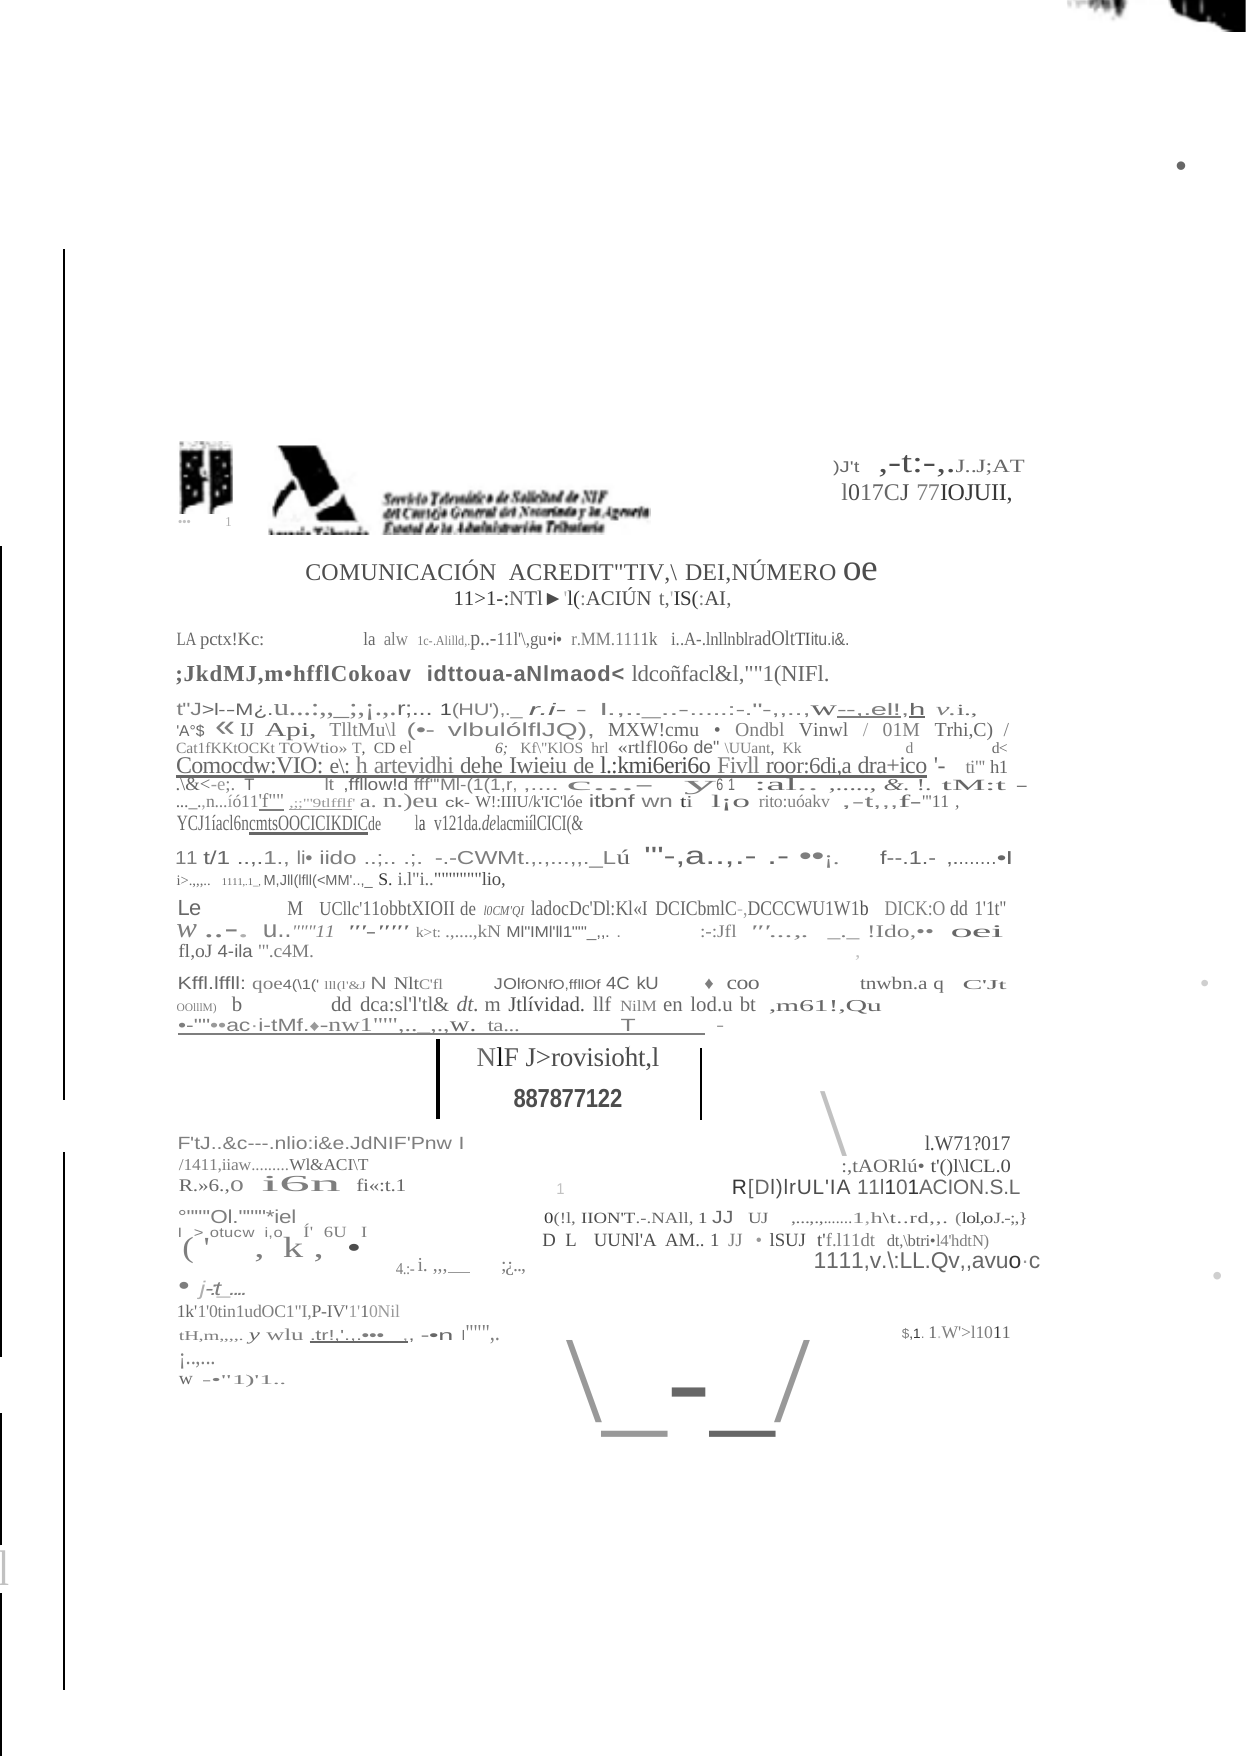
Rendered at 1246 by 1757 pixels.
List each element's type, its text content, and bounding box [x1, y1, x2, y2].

text •-""••ac·i-tMf.♦-nw1"'",.._,.,w. ta... T - [178, 1015, 1246, 1036]
text YCJ1íacl6ncmtsOOCICIKDICde la v121da.delacmiílCICI(& [177, 812, 1246, 836]
text ..._.,n...íó11'f"" ,;;"'9tlfflf' a. n.)eu ck- W!:IIIU/k'IC'lóe itbnf wn ti l¡o rito:uóakv ,-t,,,f-"'11 , [176, 793, 1246, 812]
text 887877122 [513, 1083, 627, 1113]
text R[Dl)lrUL'IA 11l101ACION.S.L [732, 1177, 1246, 1199]
text ;JkdMJ,m•hfflCokoav idttoua-aNlmaod< ldcoñfacl&l,""1(NIFl. [175, 660, 1246, 686]
text °""''Ol."'""*iel [178, 1207, 386, 1228]
text / [65, 1046, 436, 1056]
text \ [820, 1093, 847, 1177]
text l.W71?017 [847, 1131, 1010, 1155]
text w ..-. u.."""11 "'-""' k>t: .,....,kN Ml"IMl'll1""'_,,. . :-:Jfl "'...,. _._ !Ido,•• oei [176, 919, 1246, 942]
text 1 [494, 1187, 627, 1196]
text l [0, 1539, 63, 1596]
text NlF J>rovisioht,l [440, 1056, 700, 1069]
text l017CJ 77IOJUII, [841, 479, 1246, 506]
text F'tJ..&c---.nlio:i&e.JdNIF'Pnw I [177, 1133, 468, 1153]
text [702, 1056, 1136, 1069]
text OOlllM) b dd dca:sl'l'tl& dt. m Jtlívidad. llf NilM en lod.u bt ,m61!,Qu [176, 997, 1246, 1015]
text I(>'otucw,i,okÍ',6U•I • j-:t_.... [177, 1228, 386, 1303]
text 1k'1'0tin1udOC1"I,P-IV'1'10Nil [177, 1303, 526, 1321]
text / [628, 1046, 1246, 1056]
text fl,oJ 4-ila "'.c4M. , [178, 942, 1246, 961]
text • [0, 147, 1187, 183]
text 'A°$ IJ Api, TlltMu\l (•- vlbulólflJQ), MXW!cmu • Ondbl Vinwl / 01M Trhi,C) / Cat1fKKtOCKt TOWtio» T, CD el 6; Kf\"KlOS hrl «rtlfl06o de" \UUant, Kk d d< Comocdw:VIO: e\: h artevidhi dehe Iwieiu de l.:kmi6eri6o Fivll roor:6di,a dra+ico '- ti"' h1 [176, 722, 1009, 779]
text 0(!l, IION'T.-.NAll, 1 JJ UJ ,...,., 1,h\t..rd,,. (lol,oJ.-;,} [544, 1207, 1246, 1227]
text « [215, 709, 236, 744]
text R.»6.,o i6n fi«:t.1 [178, 1174, 468, 1196]
text 1111,v.\:LL.Qv,,avuo·c • [813, 1251, 1246, 1274]
text 11>1-:NTl►'l(:ACIÚN t,'IS(:AI, [237, 588, 947, 609]
text w -•"1)'1.. [179, 1369, 526, 1389]
text Kffl.lffll: qoe4(\1(' lll(l'&J N NltC'fl JOlfONfO,ffllOf 4C kU ♦ coo tnwbn.a q C'Jt • [177, 973, 1246, 997]
text :,tAORlú• t'()l\lCL.0 [847, 1155, 1011, 1177]
text ••• 1 [65, 513, 233, 529]
text Le M UCllc'11obbtXIOII de l0CM'QI ladocDc'Dl:Kl«I DCICbmlC-,DCCCWU1W1b DICK:O dd 1'1t" [177, 901, 1246, 919]
text .\&<-e;. T lt ,ffllow!d fff"'Ml-(1(1,r, ,.... c...- y61 :al.. ,....., &. !. tM:t - [175, 779, 470, 793]
text i. ,,, ;¿.., [417, 1252, 527, 1275]
text $,1. 1.W'>l1011 [902, 1322, 1246, 1342]
text :,tAORlú• t'()l\lCL.0 [631, 1155, 820, 1177]
text D L UUNl'A AM.. 1 JJ • lSUJ t'f.l11dt dt,\btri•l4'hdtN) [542, 1232, 1246, 1251]
text )J't ,-t:-,.J..J;AT [833, 446, 1246, 479]
text tH,m,,,,. y wlu .tr!,'.,.••• _,, -•n I""",.¡..,... [179, 1321, 526, 1369]
text [2, 1056, 63, 1069]
text 11 t/1 ..,.1., li• iido ..;.. .;. -.-CWMt.,.,...,,._Lú "'-,a..,.- .- ••¡. f--.1.- ,. •I [175, 843, 1246, 870]
text \ [820, 1069, 847, 1155]
text t"J>l--M¿.u...:,,_;,¡.,.r;... 1(HU'),._ r.i- - l.,.._..-.....:-."-,,..,w--,.el!,h v.i., [176, 695, 1246, 721]
text .\&<-e;. T lt ,ffllow!d fff"'Ml-(1(1,r, ,.... c...- y61 :al.. ,....., &. !. tM:t - [486, 779, 1246, 793]
text [65, 1539, 1246, 1596]
text LA pctx!Kc: la alw 1c-.Alilld,.p..-11l'\,gu•i• r.MM.1111k i..A-.lnllnblradOltTIitu.i&. [176, 624, 1246, 650]
text / [440, 1046, 628, 1056]
text /1411,iiaw Wl&ACI\T [179, 1156, 468, 1174]
text \_-_/ [566, 1306, 815, 1447]
text 4.:- [396, 1259, 416, 1278]
text / [9, 1046, 63, 1056]
text [0, 513, 63, 529]
text COMUNICACIÓN ACREDIT"TIV,\ DEI,NÚMERO oe [237, 548, 946, 588]
text [65, 1056, 436, 1069]
text [631, 1131, 820, 1155]
text i>.,,,.. 1111,.1_, M,Jll(lfll(<MM'..,_ S. i.l"i..""'""""lio, [176, 870, 1246, 889]
